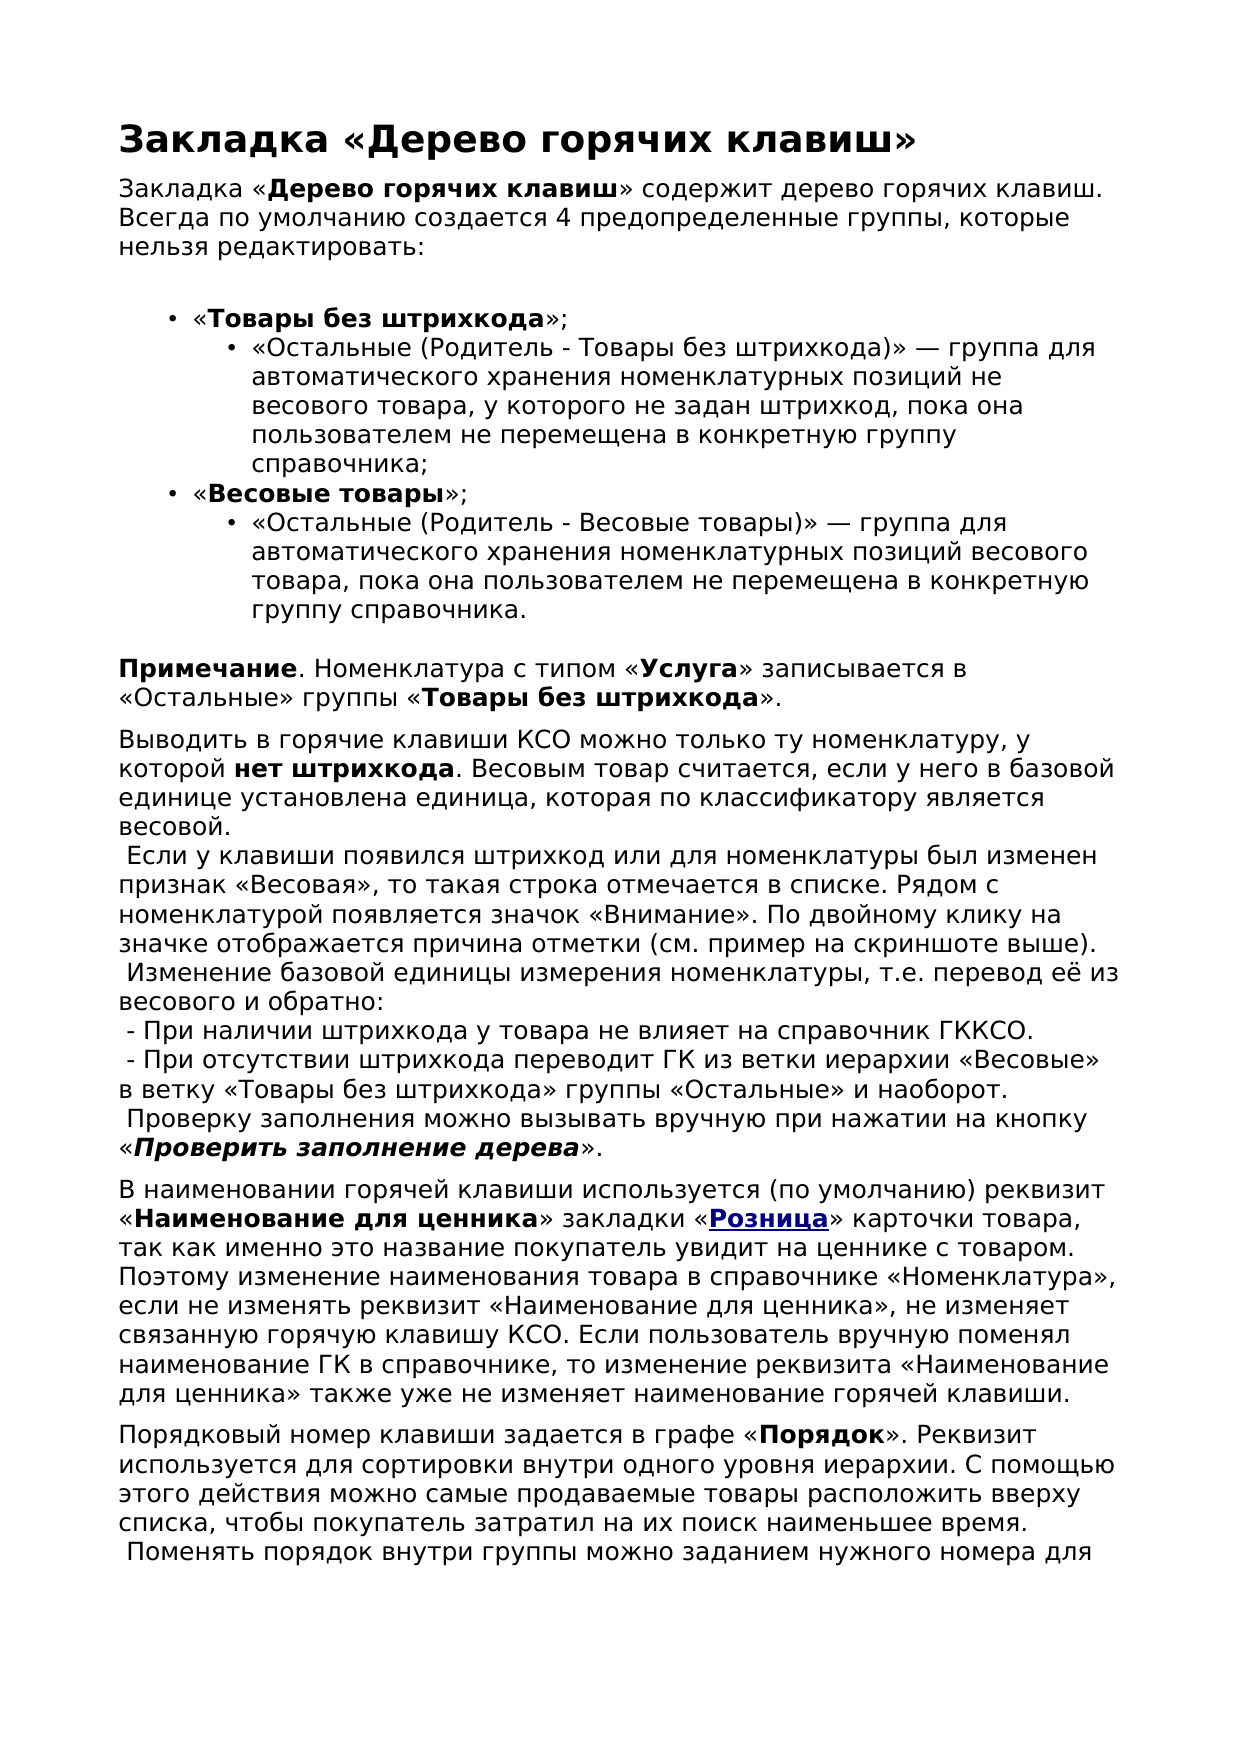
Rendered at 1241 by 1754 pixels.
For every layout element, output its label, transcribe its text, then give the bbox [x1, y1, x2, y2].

list «Остальные (Родитель - Весовые товары)» — группа для автоматического хранения номенклатурных позиций весового товара, пока она пользователем не перемещена в конкретную группу справочника. [236, 508, 1122, 624]
text Примечание. Номенклатура с типом «Услуга» записывается в «Остальные» группы «Товары без штрихкода». [118, 654, 1122, 712]
text Порядковый номер клавиши задается в графе «Порядок». Реквизит используется для сортировки внутри одного уровня иерархии. С помощью этого действия можно самые продаваемые товары расположить вверху списка, чтобы покупатель затратил на их поиск наименьшее время. Поменять порядок внутри группы можно заданием нужного номера для [118, 1421, 1122, 1567]
text Выводить в горячие клавиши КСО можно только ту номенклатуру, у которой нет штрихкода. Весовым товар считается, если у него в базовой единице установлена единица, которая по классификатору является весовой. Если у клавиши появился штрихкод или для номенклатуры был изменен признак «Весовая», то такая строка отмечается в списке. Рядом с номенклатурой появляется значок «Внимание». По двойному клику на значке отображается причина отметки (см. пример на скриншоте выше). Изменение базовой единицы измерения номенклатуры, т.е. перевод её из весового и обратно: - При наличии штрихкода у товара не влияет на справочник ГККСО. - При отсутствии штрихкода переводит ГК из ветки иерархии «Весовые» в ветку «Товары без штрихкода» группы «Остальные» и наоборот. Проверку заполнения можно вызывать вручную при нажатии на кнопку «Проверить заполнение дерева». [118, 725, 1122, 1162]
list «Весовые товары»; [177, 479, 1122, 508]
subtitle Закладка «Дерево горячих клавиш» [118, 118, 1122, 162]
text В наименовании горячей клавиши используется (по умолчанию) реквизит «Наименование для ценника» закладки «Розница» карточки товара, так как именно это название покупатель увидит на ценнике с товаром. Поэтому изменение наименования товара в справочнике «Номенклатура», если не изменять реквизит «Наименование для ценника», не изменяет связанную горячую клавишу КСО. Если пользователь вручную поменял наименование ГК в справочнике, то изменение реквизита «Наименование для ценника» также уже не изменяет наименование горячей клавиши. [118, 1175, 1122, 1408]
list «Остальные (Родитель - Товары без штрихкода)» — группа для автоматического хранения номенклатурных позиций не весового товара, у которого не задан штрихкод, пока она пользователем не перемещена в конкретную группу справочника; [236, 333, 1122, 479]
text Закладка «Дерево горячих клавиш» содержит дерево горячих клавиш. Всегда по умолчанию создается 4 предопределенные группы, которые нельзя редактировать: [118, 174, 1122, 262]
list «Товары без штрихкода»; [177, 304, 1122, 333]
